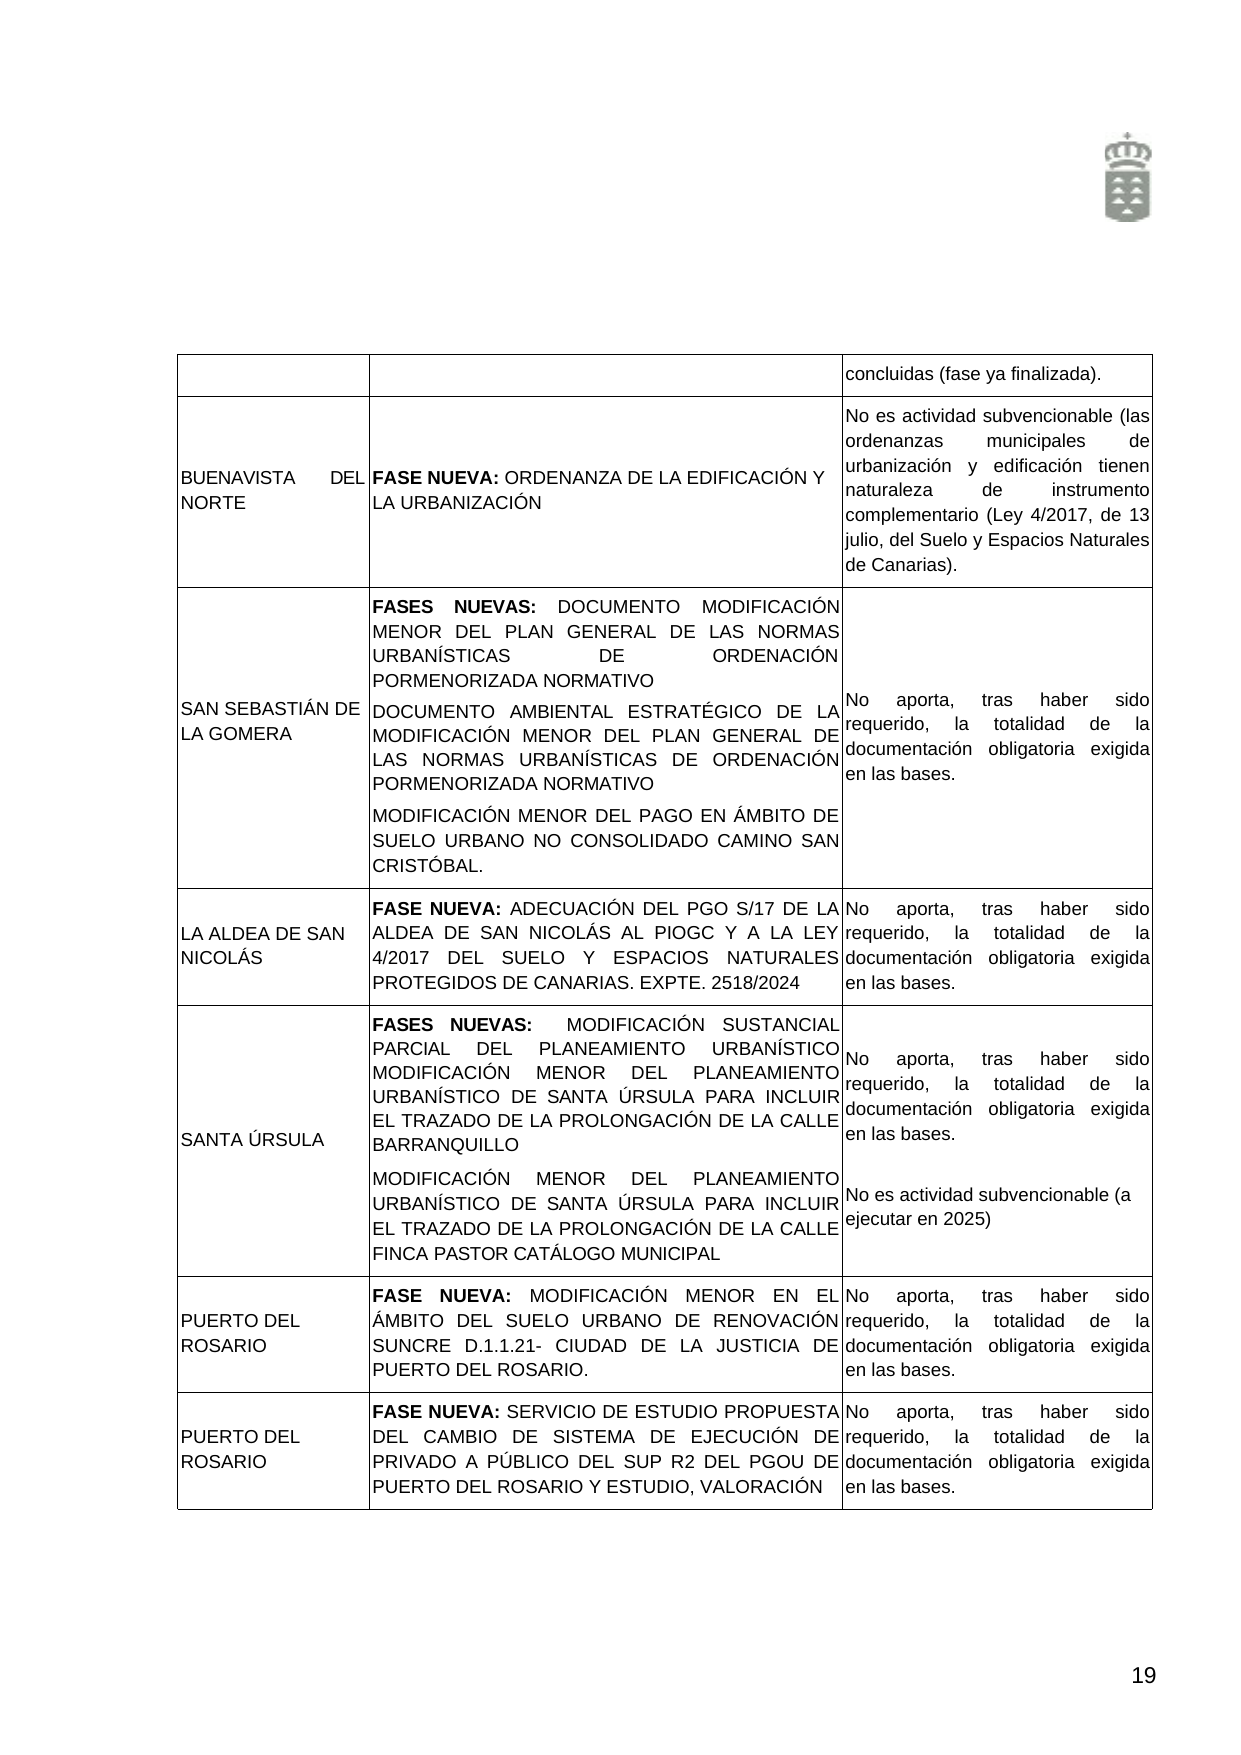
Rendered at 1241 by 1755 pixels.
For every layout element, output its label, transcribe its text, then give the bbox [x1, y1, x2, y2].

table_cell FASE NUEVA: SERVICIO DE ESTUDIO PROPUESTA DEL CAMBIO DE SISTEMA DE EJECUCIÓN DE PRIVADO A PÚBLICO DEL SUP R2 DEL PGOU DE PUERTO DEL ROSARIO Y ESTUDIO, VALORACIÓN [370, 1393, 842, 1509]
table_cell No aporta, tras haber sido requerido, la totalidad de la documentación obligatoria exigida en las bases. [843, 588, 1152, 801]
table_cell PUERTO DEL ROSARIO [178, 1277, 369, 1392]
table_cell FASE NUEVA: ORDENANZA DE LA EDIFICACIÓN Y LA URBANIZACIÓN [370, 397, 842, 587]
table_cell No aporta, tras haber sido requerido, la totalidad de la documentación obligatoria exigida en las bases. [843, 1006, 1152, 1164]
table_cell [843, 801, 1152, 888]
table_cell LA ALDEA DE SAN NICOLÁS [178, 889, 369, 1005]
table_cell No aporta, tras haber sido requerido, la totalidad de la documentación obligatoria exigida en las bases. [843, 889, 1152, 1005]
table_cell MODIFICACIÓN MENOR DEL PLANEAMIENTO URBANÍSTICO DE SANTA ÚRSULA PARA INCLUIR EL TRAZADO DE LA PROLONGACIÓN DE LA CALLE FINCA PASTOR CATÁLOGO MUNICIPAL [370, 1164, 842, 1276]
table_cell FASE NUEVA: MODIFICACIÓN MENOR EN EL ÁMBITO DEL SUELO URBANO DE RENOVACIÓN SUNCRE D.1.1.21- CIUDAD DE LA JUSTICIA DE PUERTO DEL ROSARIO. [370, 1277, 842, 1392]
table_cell No aporta, tras haber sido requerido, la totalidad de la documentación obligatoria exigida en las bases. [843, 1393, 1152, 1509]
table_cell FASES NUEVAS: DOCUMENTO MODIFICACIÓN MENOR DEL PLAN GENERAL DE LAS NORMAS URBANÍSTICAS DE ORDENACIÓN PORMENORIZADA NORMATIVO DOCUMENTO AMBIENTAL ESTRATÉGICO DE LA MODIFICACIÓN MENOR DEL PLAN GENERAL DE LAS NORMAS URBANÍSTICAS DE ORDENACIÓN PORMENORIZADA NORMATIVO [370, 588, 842, 801]
table_cell [178, 1164, 369, 1276]
table_cell FASES NUEVAS: MODIFICACIÓN SUSTANCIAL PARCIAL DEL PLANEAMIENTO URBANÍSTICO MODIFICACIÓN MENOR DEL PLANEAMIENTO URBANÍSTICO DE SANTA ÚRSULA PARA INCLUIR EL TRAZADO DE LA PROLONGACIÓN DE LA CALLE BARRANQUILLO [370, 1006, 842, 1164]
table_cell No aporta, tras haber sido requerido, la totalidad de la documentación obligatoria exigida en las bases. [843, 1277, 1152, 1392]
table_cell PUERTO DEL ROSARIO [178, 1393, 369, 1509]
table_cell [178, 801, 369, 888]
table_cell SAN SEBASTIÁN DE LA GOMERA [178, 588, 369, 801]
table_cell BUENAVISTA DEL NORTE [178, 397, 369, 587]
table_cell SANTA ÚRSULA [178, 1006, 369, 1164]
table_cell MODIFICACIÓN MENOR DEL PAGO EN ÁMBITO DE SUELO URBANO NO CONSOLIDADO CAMINO SAN CRISTÓBAL. [370, 801, 842, 888]
table_header [370, 355, 842, 396]
table_header concluidas (fase ya finalizada). [843, 355, 1152, 396]
table_cell No es actividad subvencionable (las ordenanzas municipales de urbanización y edificación tienen naturaleza de instrumento complementario (Ley 4/2017, de 13 julio, del Suelo y Espacios Naturales de Canarias). [843, 397, 1152, 587]
table_cell No es actividad subvencionable (a ejecutar en 2025) [843, 1164, 1152, 1276]
table_header [178, 355, 369, 396]
table_cell FASE NUEVA: ADECUACIÓN DEL PGO S/17 DE LA ALDEA DE SAN NICOLÁS AL PIOGC Y A LA LEY 4/2017 DEL SUELO Y ESPACIOS NATURALES PROTEGIDOS DE CANARIAS. EXPTE. 2518/2024 [370, 889, 842, 1005]
